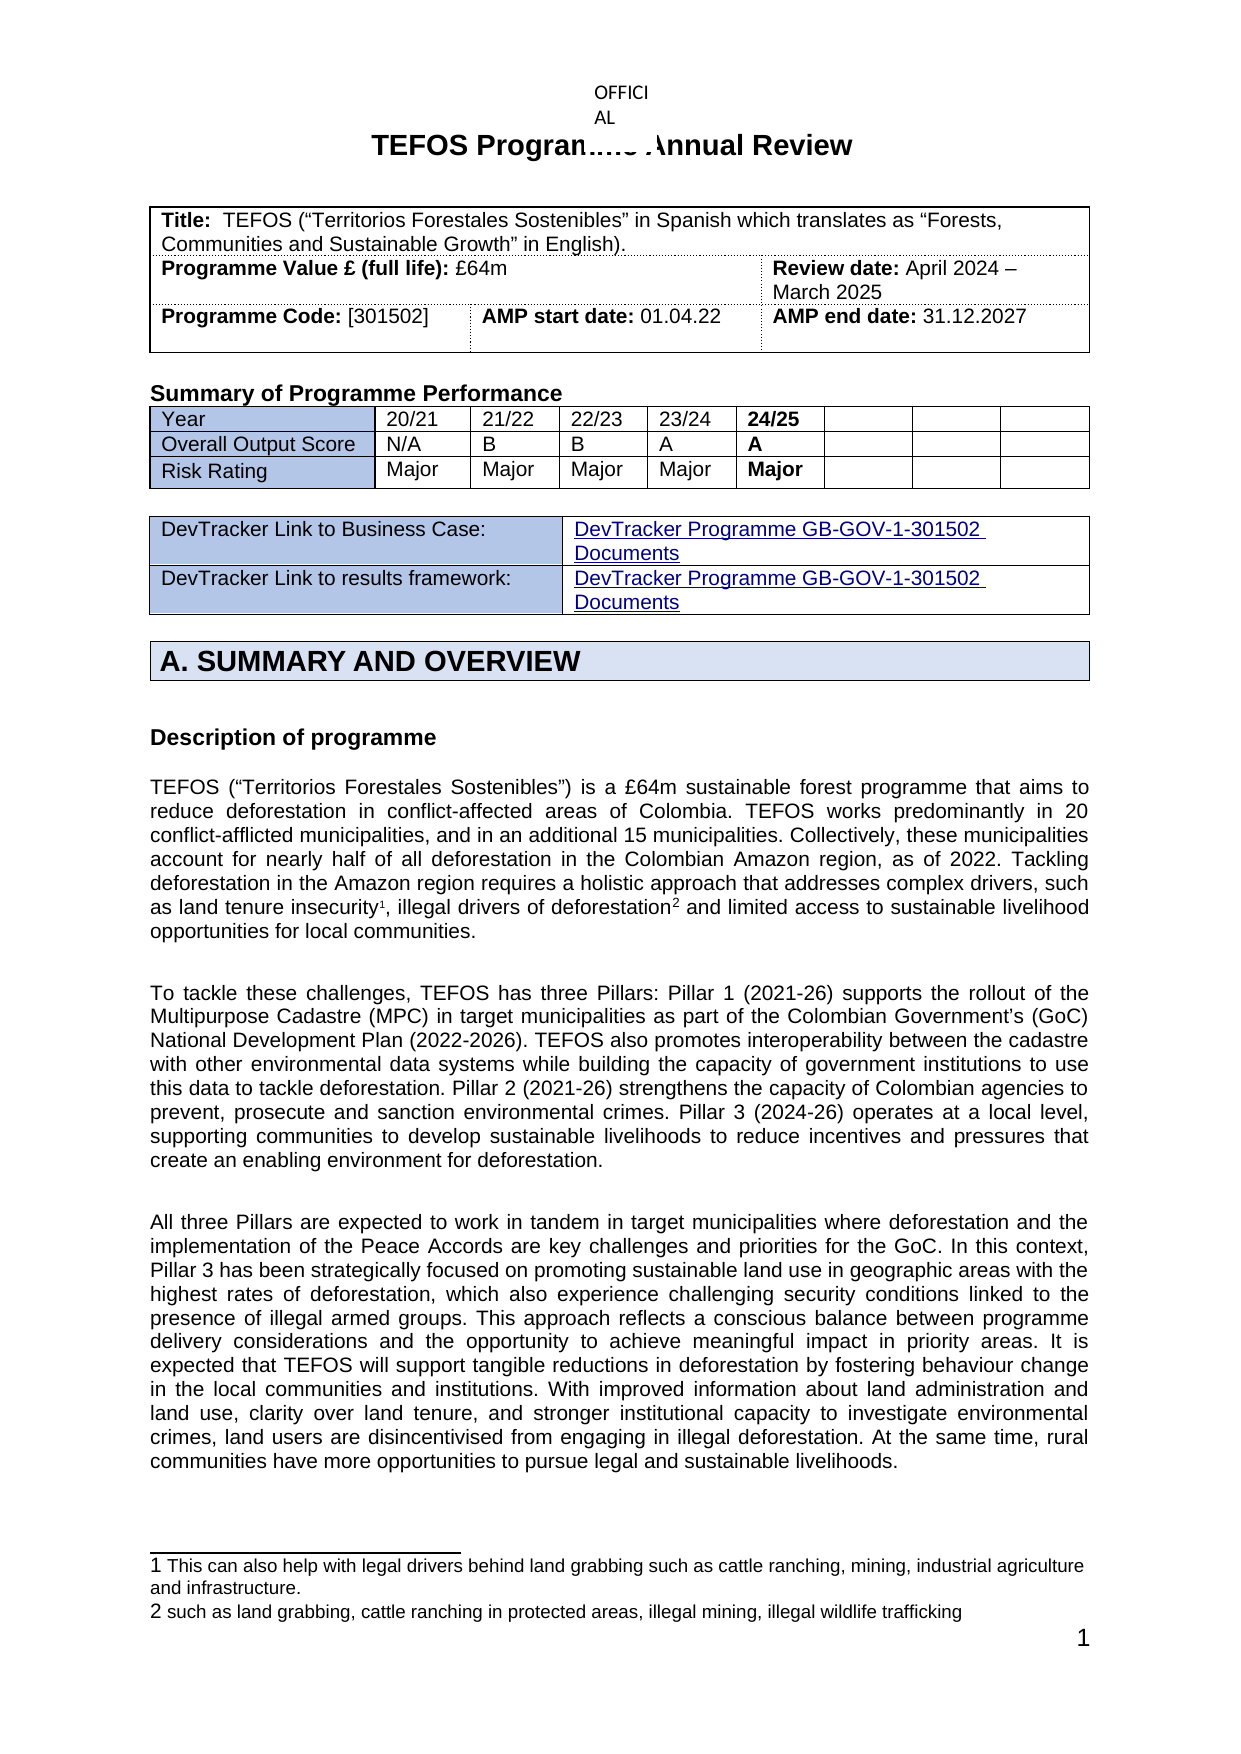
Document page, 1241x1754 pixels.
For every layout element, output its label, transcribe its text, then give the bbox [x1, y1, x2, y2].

table_cell B [560, 432, 647, 456]
table_cell Overall Output Score [151, 432, 374, 456]
subtitle TEFOS Programme Annual Review [150, 127, 1090, 161]
table_header [1001, 407, 1089, 431]
text Description of programme [150, 724, 1090, 750]
table_cell Risk Rating [151, 457, 374, 488]
table_cell Review date: April 2024 – March 2025 [761, 255, 1089, 304]
table_header Title: TEFOS (“Territorios Forestales Sostenibles” in Spanish which translates as “Forests, Communities and Sustainable Growth” in English). [151, 208, 1089, 255]
table_header [913, 407, 1000, 431]
table_cell [913, 432, 1000, 456]
table_cell Programme Value £ (full life): £64m [151, 255, 761, 304]
table_cell N/A [376, 432, 470, 456]
text such as land grabbing, cattle ranching in protected areas, illegal mining, illegal wildlife trafficking [150, 1599, 1090, 1623]
table_cell Programme Code: [301502] [151, 304, 470, 352]
table_cell DevTracker Link to results framework: [150, 566, 562, 613]
table_cell AMP end date: 31.12.2027 [761, 304, 1089, 352]
table_cell A [737, 432, 824, 456]
table_cell [913, 457, 1000, 488]
table_cell [1001, 457, 1089, 488]
table_cell Major [471, 457, 559, 488]
subtitle A. SUMMARY AND OVERVIEW [151, 642, 1089, 680]
table_cell AMP start date: 01.04.22 [470, 304, 761, 352]
table_header 24/25 [737, 407, 824, 431]
text To tackle these challenges, TEFOS has three Pillars: Pillar 1 (2021-26) supports the rollout of the Multipurpose Cadastre (MPC) in target municipalities as part of the Colombian Government’s (GoC) National Development Plan (2022-2026). TEFOS also promotes interoperability between the cadastre with other environmental data systems while building the capacity of government institutions to use this data to tackle deforestation. Pillar 2 (2021-26) strengthens the capacity of Colombian agencies to prevent, prosecute and sanction environmental crimes. Pillar 3 (2024-26) operates at a local level, supporting communities to develop sustainable livelihoods to reduce incentives and pressures that create an enabling environment for deforestation. [150, 980, 1090, 1172]
table_cell B [471, 432, 559, 456]
table_header Year [151, 407, 374, 431]
table_cell [825, 457, 912, 488]
table_cell [825, 432, 912, 456]
table_header 20/21 [376, 407, 470, 431]
table_cell A [648, 432, 736, 456]
table_cell Major [560, 457, 647, 488]
table_header 21/22 [471, 407, 559, 431]
text This can also help with legal drivers behind land grabbing such as cattle ranching, mining, industrial agriculture and infrastructure. [150, 1553, 1090, 1599]
table_header 22/23 [560, 407, 647, 431]
text Summary of Programme Performance [150, 380, 1090, 406]
table_cell Major [737, 457, 824, 488]
text All three Pillars are expected to work in tandem in target municipalities where deforestation and the implementation of the Peace Accords are key challenges and priorities for the GoC. In this context, Pillar 3 has been strategically focused on promoting sustainable land use in geographic areas with the highest rates of deforestation, which also experience challenging security conditions linked to the presence of illegal armed groups. This approach reflects a conscious balance between programme delivery considerations and the opportunity to achieve meaningful impact in priority areas. It is expected that TEFOS will support tangible reductions in deforestation by fostering behaviour change in the local communities and institutions. With improved information about land administration and land use, clarity over land tenure, and stronger institutional capacity to investigate environmental crimes, land users are disincentivised from engaging in illegal deforestation. At the same time, rural communities have more opportunities to pursue legal and sustainable livelihoods. [150, 1209, 1090, 1473]
table_header [825, 407, 912, 431]
table_cell Major [648, 457, 736, 488]
table_header DevTracker Link to Business Case: [150, 517, 562, 564]
table_cell [1001, 432, 1089, 456]
table_header DevTracker Programme GB-GOV-1-301502 Documents [563, 517, 1089, 564]
text TEFOS (“Territorios Forestales Sostenibles”) is a £64m sustainable forest programme that aims to reduce deforestation in conflict-affected areas of Colombia. TEFOS works predominantly in 20 conflict-afflicted municipalities, and in an additional 15 municipalities. Collectively, these municipalities account for nearly half of all deforestation in the Colombian Amazon region, as of 2022. Tackling deforestation in the Amazon region requires a holistic approach that addresses complex drivers, such as land tenure insecurity, illegal drivers of deforestation and limited access to sustainable livelihood opportunities for local communities. [150, 775, 1090, 943]
table_header 23/24 [648, 407, 736, 431]
table_cell DevTracker Programme GB-GOV-1-301502 Documents [563, 566, 1089, 613]
table_cell Major [376, 457, 470, 488]
